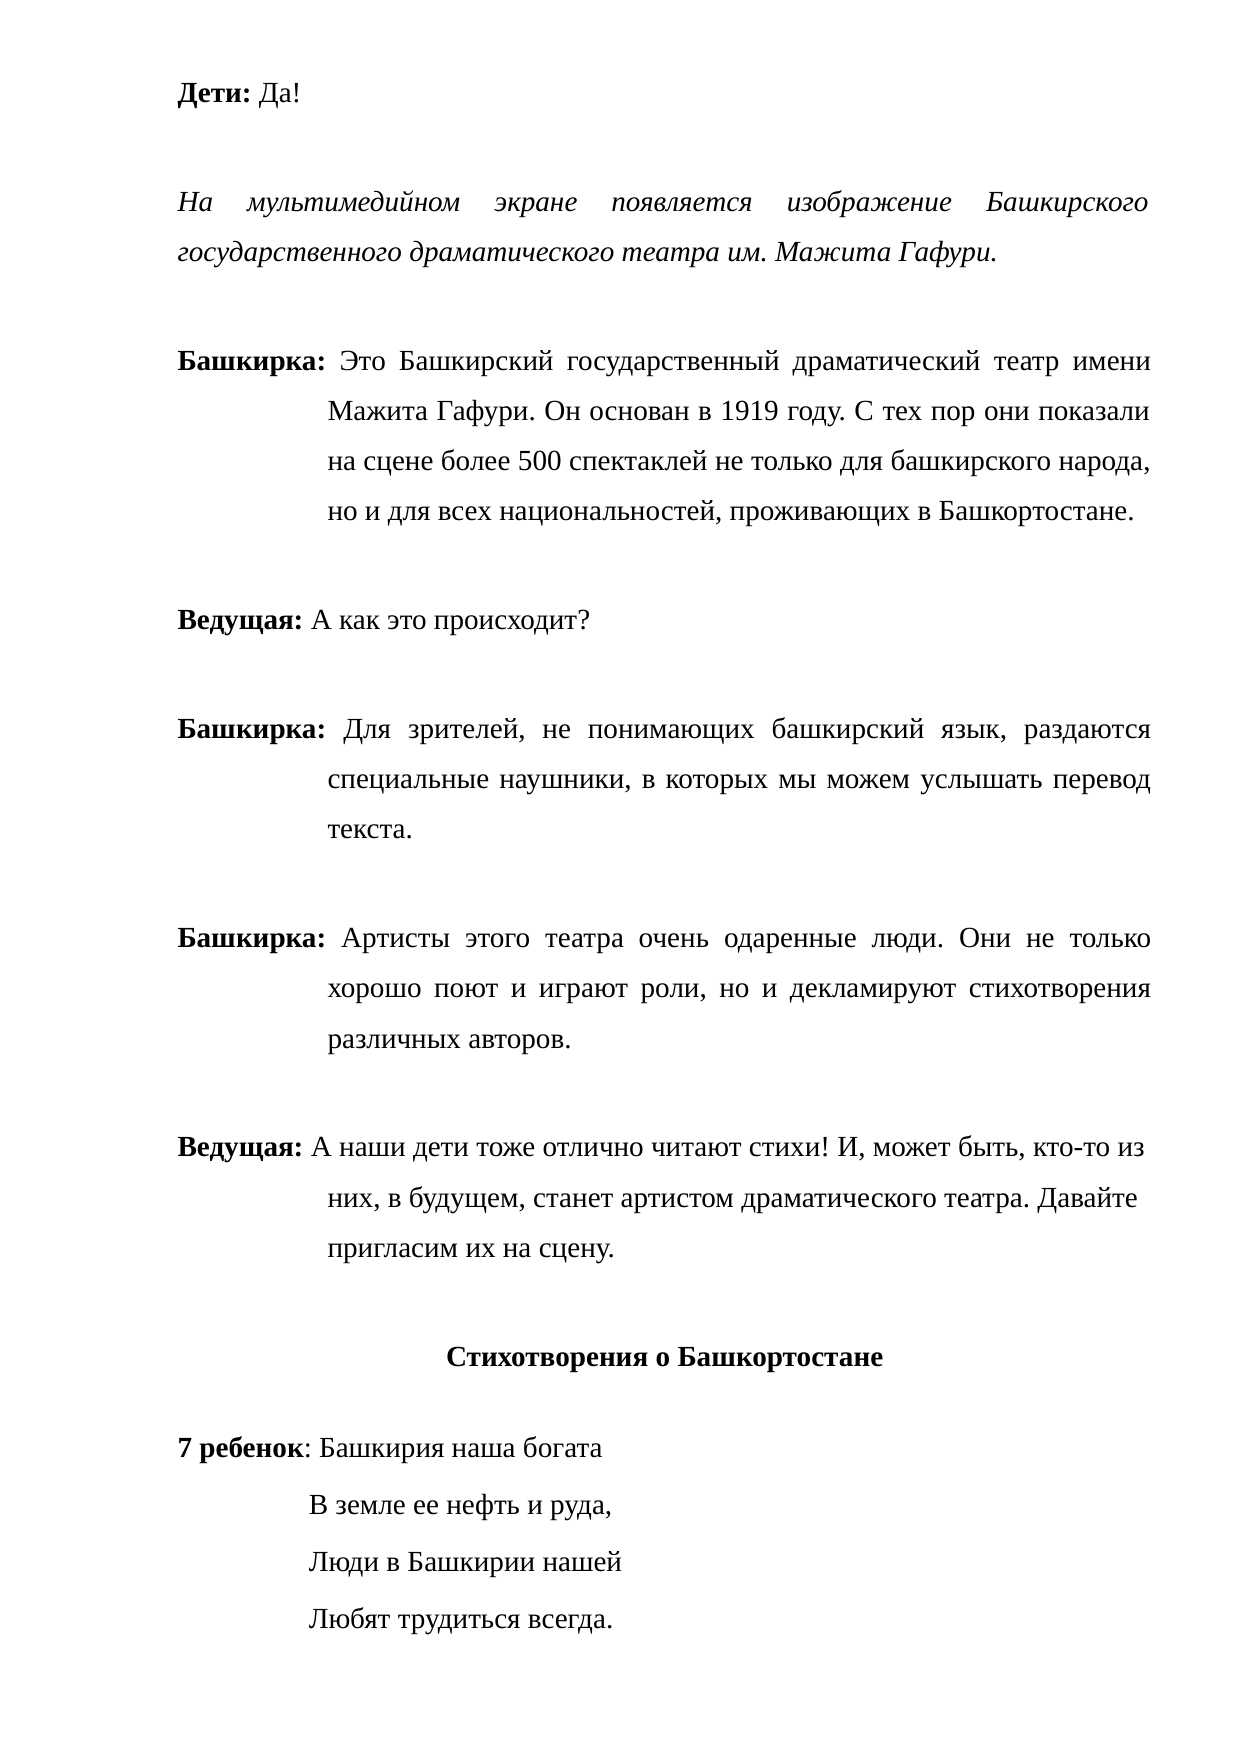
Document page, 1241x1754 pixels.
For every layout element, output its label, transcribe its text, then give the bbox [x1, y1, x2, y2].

text Стихотворения о Башкортостане [177, 1339, 1152, 1372]
text Дети: Да! [177, 75, 1152, 108]
text В земле ее нефть и руда, [308, 1486, 1152, 1521]
text Ведущая: А как это происходит? [177, 602, 1152, 636]
text Люди в Башкирии нашей [308, 1543, 1152, 1578]
text Ведущая: А наши дети тоже отлично читают стихи! И, может быть, кто-то из них, в будущем, станет артистом драматического театра. Давайте пригласим их на сцену. [177, 1129, 1152, 1263]
text Башкирка: Это Башкирский государственный драматический театр имени Мажита Гафури. Он основан в 1919 году. С тех пор они показали на сцене более 500 спектаклей не только для башкирского народа, но и для всех национальностей, проживающих в Башкортостане. [177, 343, 1152, 527]
text 7 ребенок: Башкирия наша богата [177, 1429, 1152, 1464]
text Башкирка: Артисты этого театра очень одаренные люди. Они не только хорошо поют и играют роли, но и декламируют стихотворения различных авторов. [177, 920, 1152, 1054]
text На мультимедийном экране появляется изображение Башкирского государственного драматического театра им. Мажита Гафури. [177, 184, 1152, 267]
text Любят трудиться всегда. [308, 1600, 1152, 1635]
text Башкирка: Для зрителей, не понимающих башкирский язык, раздаются специальные наушники, в которых мы можем услышать перевод текста. [177, 711, 1152, 845]
